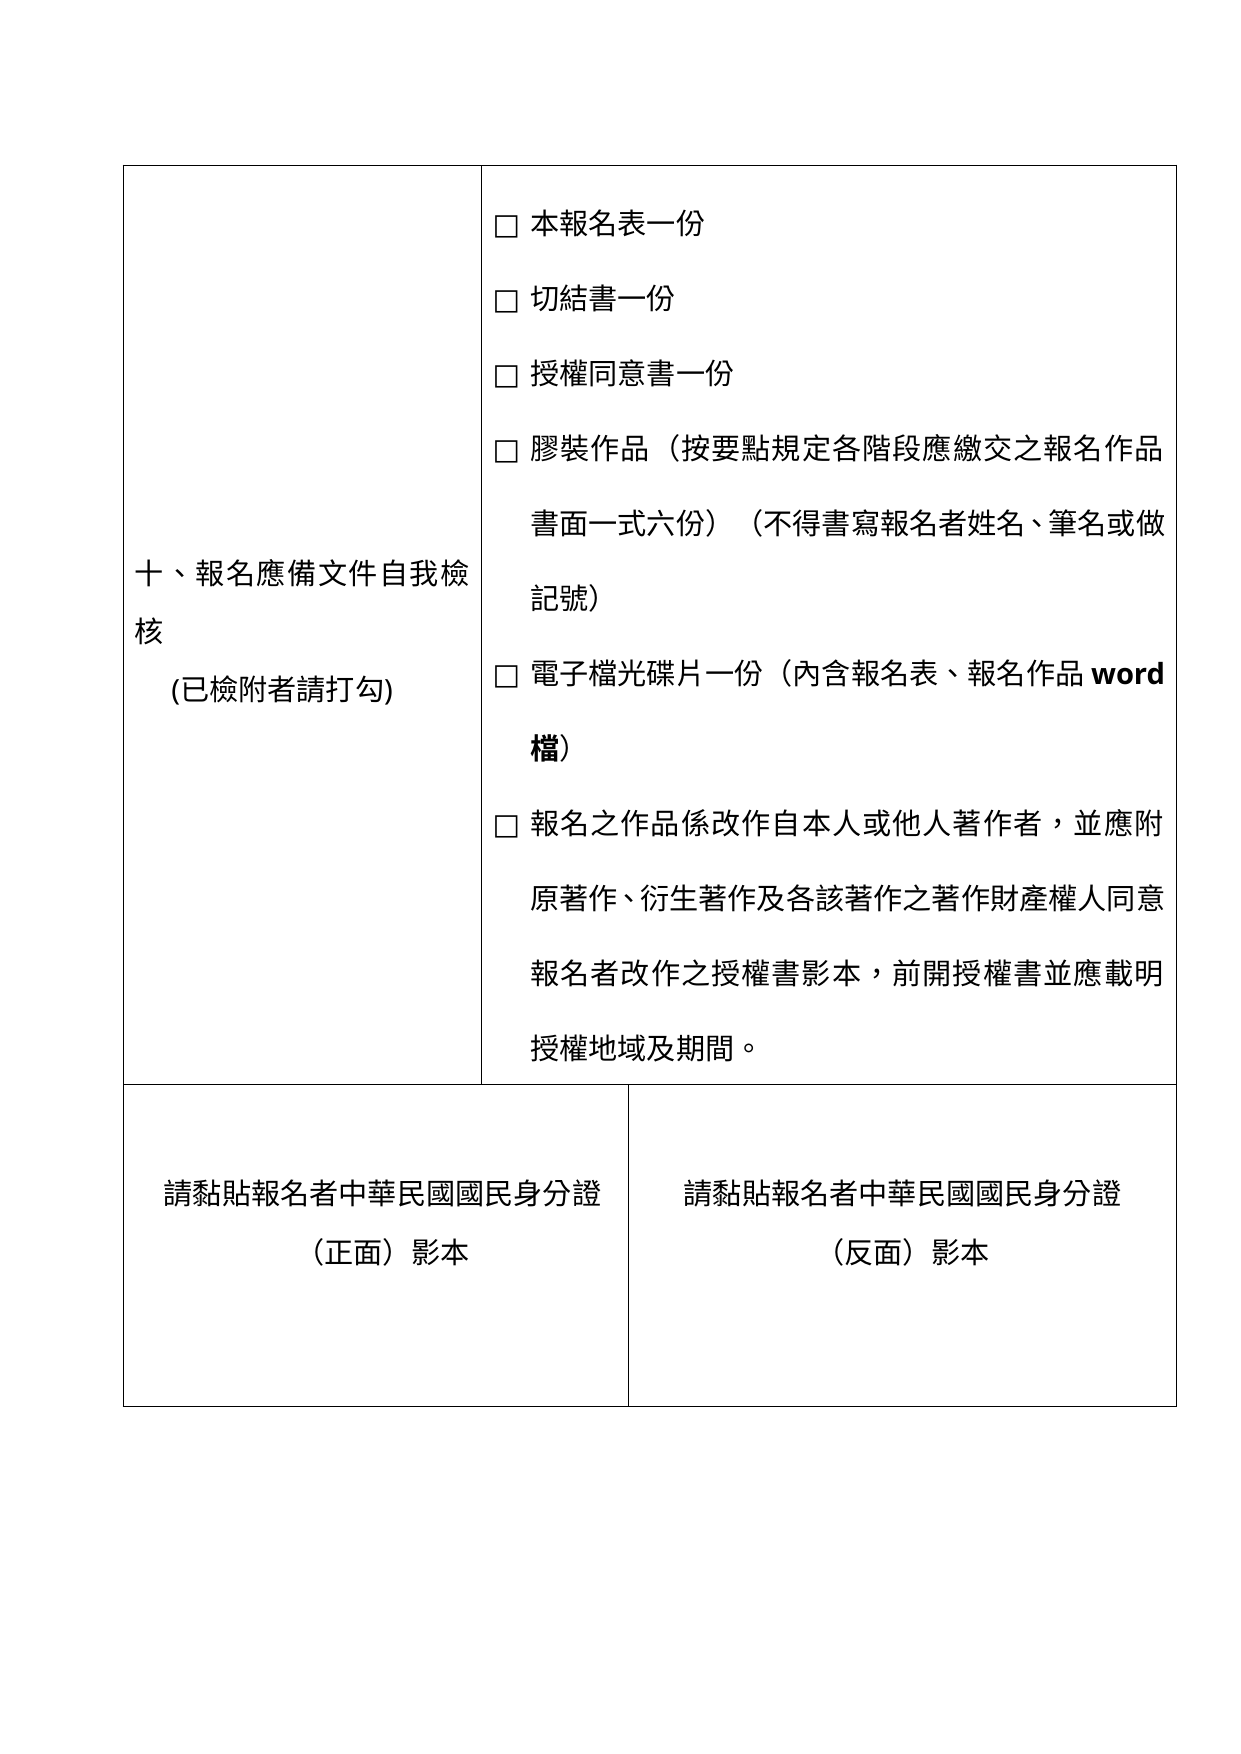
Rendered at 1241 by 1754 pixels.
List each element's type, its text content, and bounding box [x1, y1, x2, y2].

table_cell 請黏貼報名者中華民國國民身分證 （正面）影本 [124, 1085, 628, 1406]
table_cell 請黏貼報名者中華民國國民身分證 （反面）影本 [629, 1085, 1176, 1406]
table_cell 十、報名應備文件自我檢核 (已檢附者請打勾) [124, 166, 481, 1084]
table_cell 本報名表一份 切結書一份 授權同意書一份 膠裝作品（按要點規定各階段應繳交之報名作品書面一式六份）（不得書寫報名者姓名、筆名或做記號） 電子檔光碟片一份（內含報名表、報名作品word檔） 報名之作品係改作自本人或他人著作者，並應附原著作、衍生著作及各該著作之著作財產權人同意報名者改作之授權書影本，前開授權書並應載明授權地域及期間。 [482, 166, 1176, 1084]
